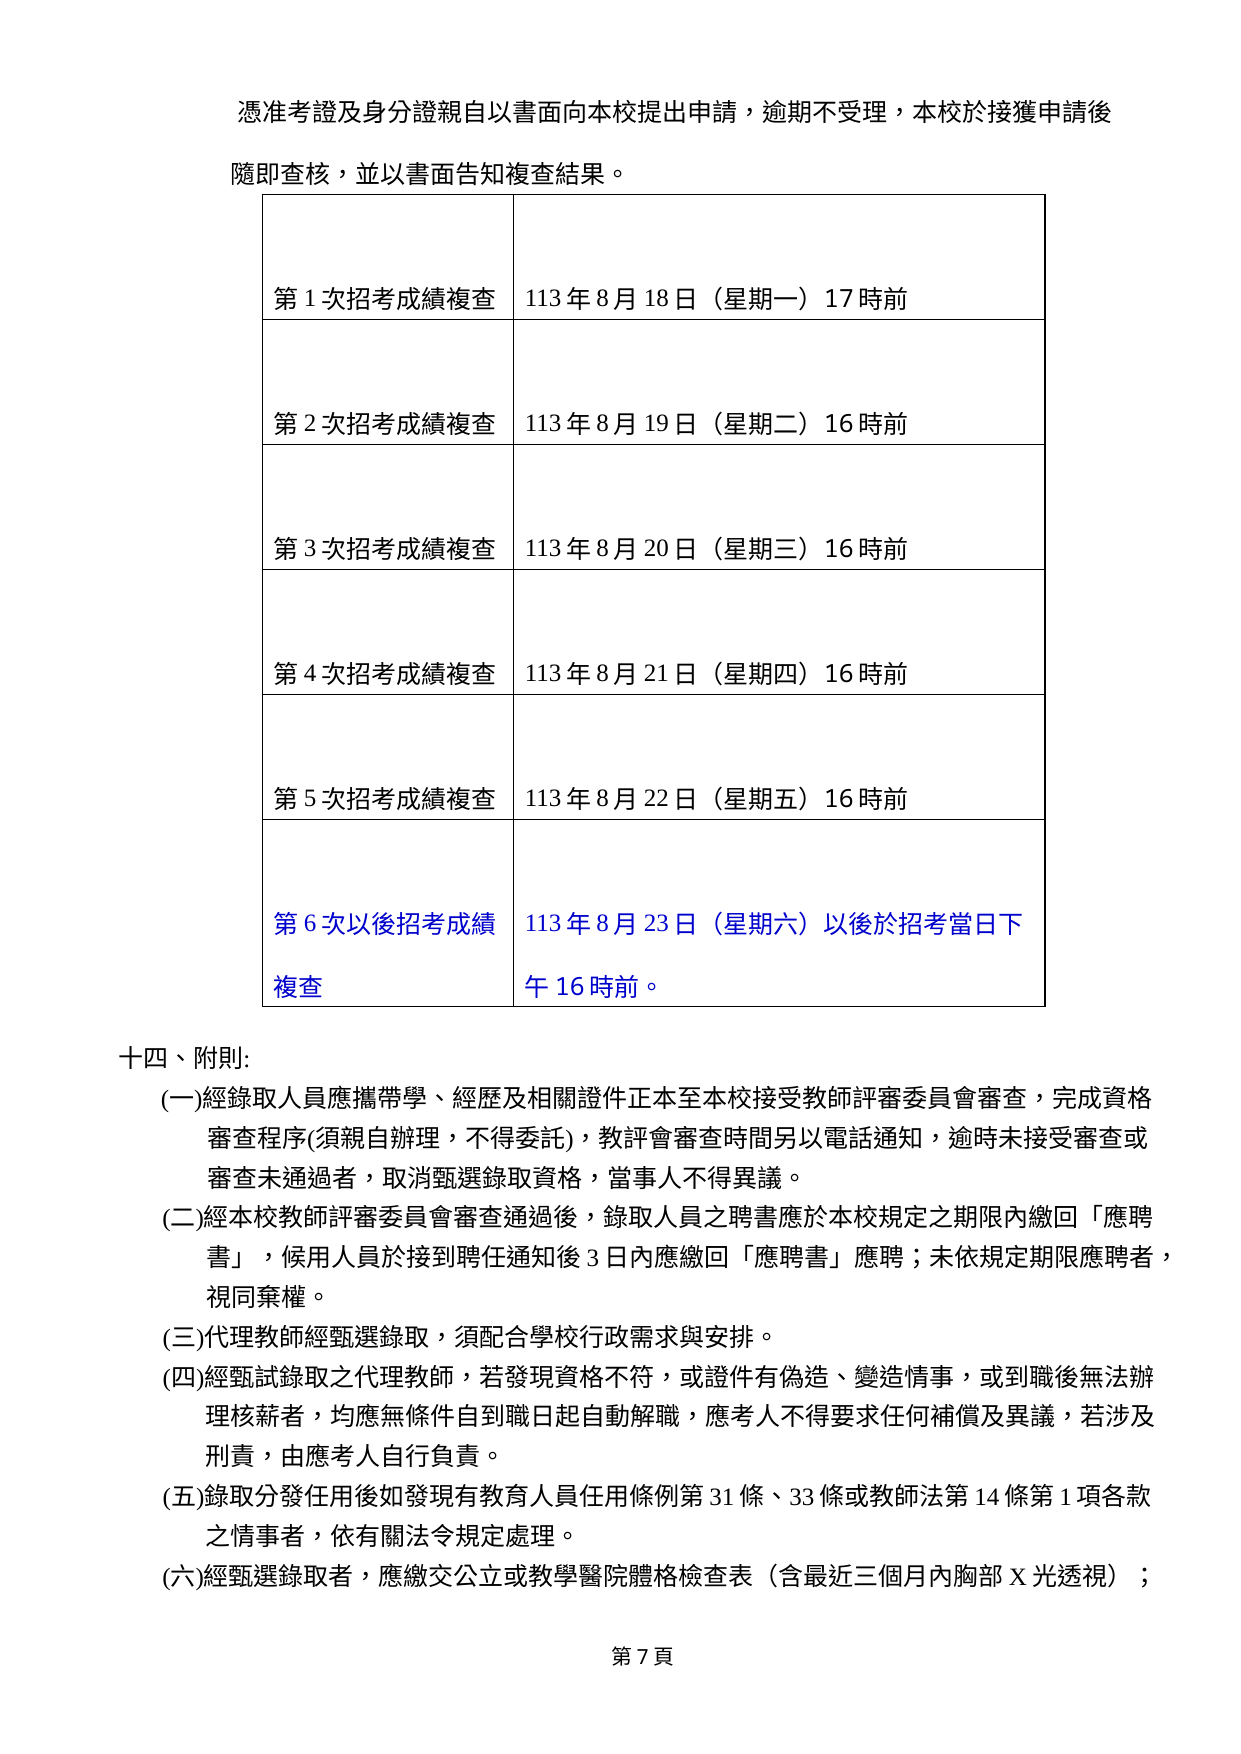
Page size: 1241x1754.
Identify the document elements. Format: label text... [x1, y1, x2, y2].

table_cell 第6次以後招考成績複查 [263, 820, 513, 1006]
text 憑准考證及身分證親自以書面向本校提出申請，逾期不受理，本校於接獲申請後 [118, 68, 1167, 131]
text (五)錄取分發任用後如發現有教育人員任用條例第31條、33條或教師法第14條第1項各款之情事者，依有關法令規定處理。 [162, 1476, 1167, 1552]
table_header 第1次招考成績複查 [263, 195, 513, 318]
table_cell 113年8月21日（星期四）16時前 [514, 570, 1044, 693]
text 十四、附則: [118, 1039, 1167, 1075]
table_cell 第4次招考成績複查 [263, 570, 513, 693]
table_cell 113年8月20日（星期三）16時前 [514, 445, 1044, 568]
table_cell 113年8月23日（星期六）以後於招考當日下午16時前。 [514, 820, 1044, 1006]
text (二)經本校教師評審委員會審查通過後，錄取人員之聘書應於本校規定之期限內繳回「應聘書」，候用人員於接到聘任通知後3日內應繳回「應聘書」應聘；未依規定期限應聘者，視同棄權。 [162, 1198, 1167, 1314]
text (四)經甄試錄取之代理教師，若發現資格不符，或證件有偽造、變造情事，或到職後無法辦理核薪者，均應無條件自到職日起自動解職，應考人不得要求任何補償及異議，若涉及刑責，由應考人自行負責。 [162, 1357, 1167, 1473]
table_cell 113年8月22日（星期五）16時前 [514, 695, 1044, 818]
table_header 113年8月18日（星期一）17時前 [514, 195, 1044, 318]
text (六)經甄選錄取者，應繳交公立或教學醫院體格檢查表（含最近三個月內胸部X光透視）； [162, 1556, 1167, 1592]
table_cell 113年8月19日（星期二）16時前 [514, 320, 1044, 443]
text (三)代理教師經甄選錄取，須配合學校行政需求與安排。 [162, 1317, 1167, 1353]
table_cell 第3次招考成績複查 [263, 445, 513, 568]
table_cell 第2次招考成績複查 [263, 320, 513, 443]
text (一)經錄取人員應攜帶學、經歷及相關證件正本至本校接受教師評審委員會審查，完成資格審查程序(須親自辦理，不得委託)，教評會審查時間另以電話通知，逾時未接受審查或審查未通過者，取消甄選錄取資格，當事人不得異議。 [161, 1078, 1167, 1194]
table_cell 第5次招考成績複查 [263, 695, 513, 818]
text 隨即查核，並以書面告知複查結果。 [118, 131, 1167, 193]
